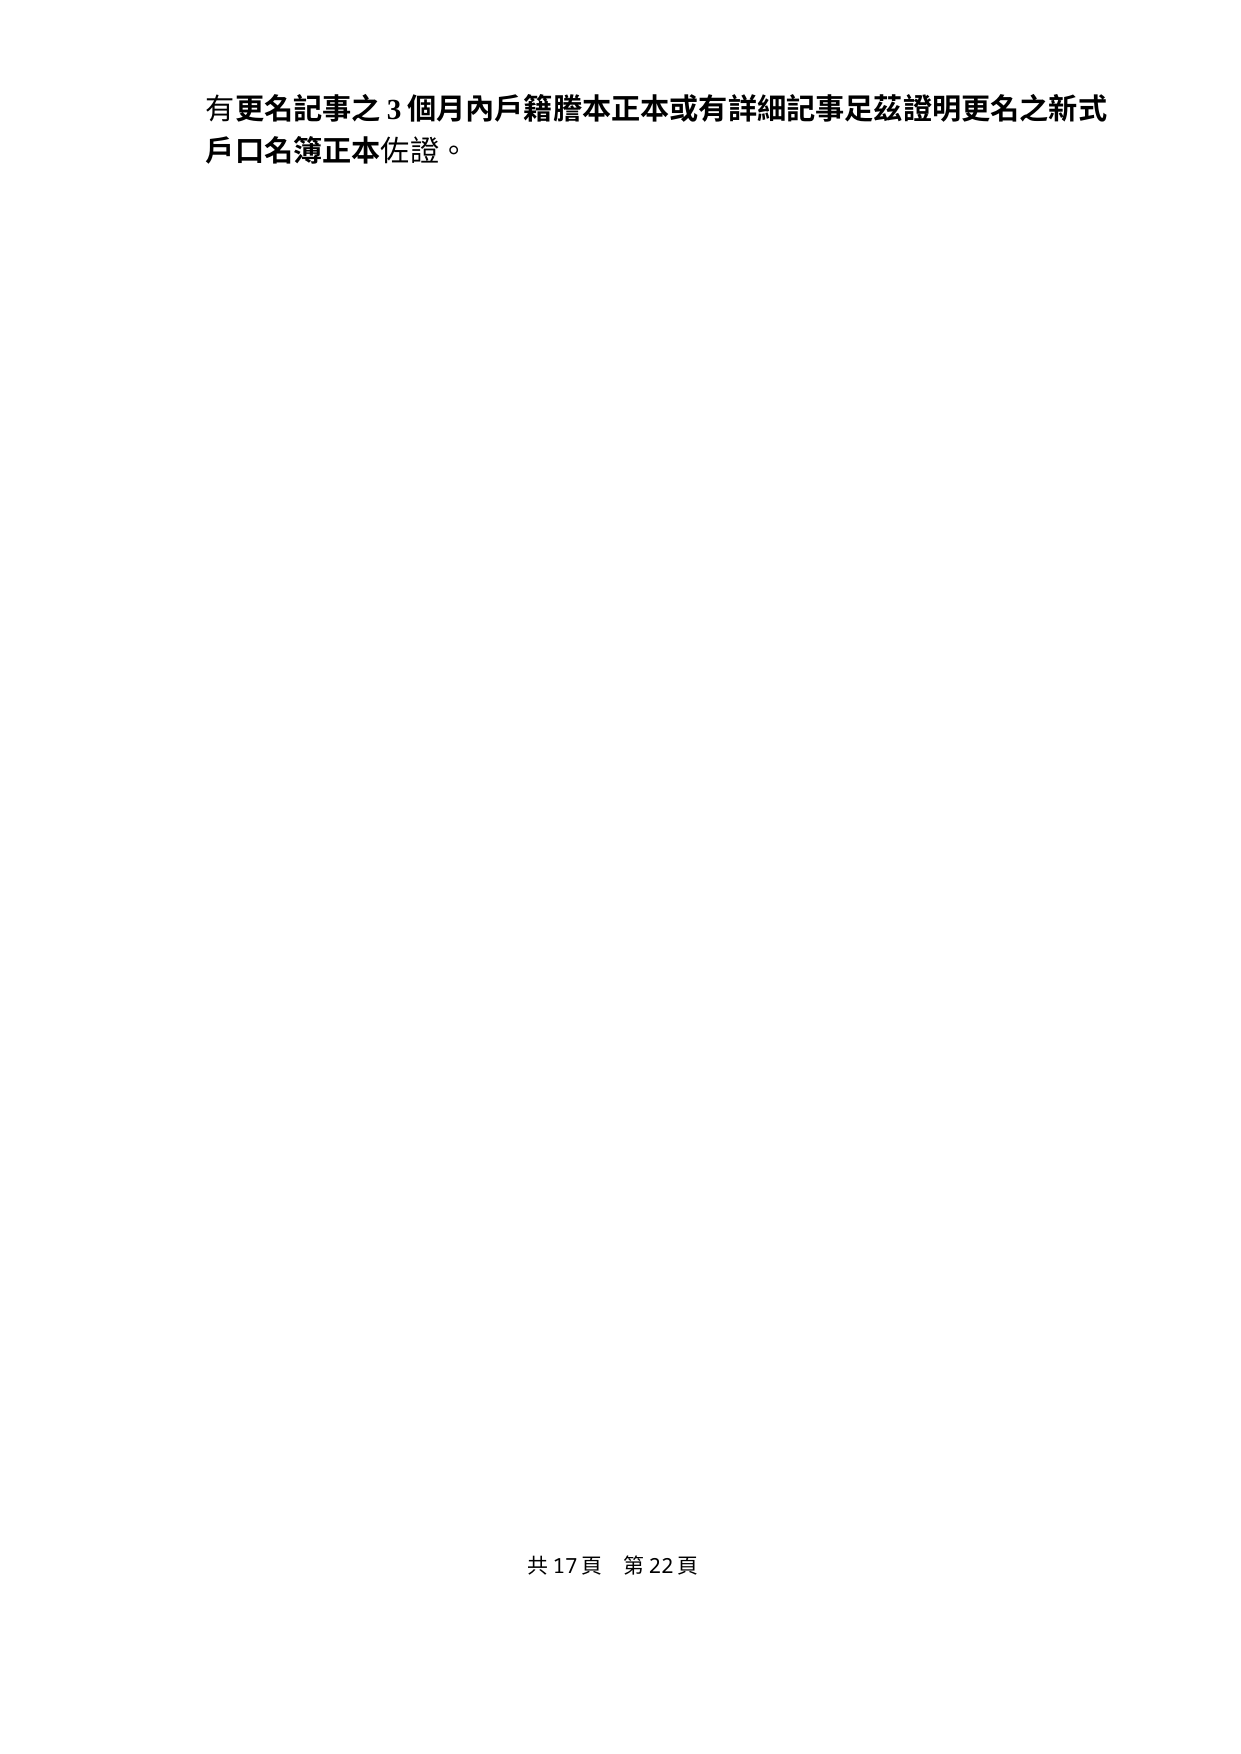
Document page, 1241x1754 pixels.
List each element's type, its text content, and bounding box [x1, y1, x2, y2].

text 有更名記事之3個月內戶籍謄本正本或有詳細記事足茲證明更名之新式戶口名簿正本佐證。 [118, 86, 1108, 170]
